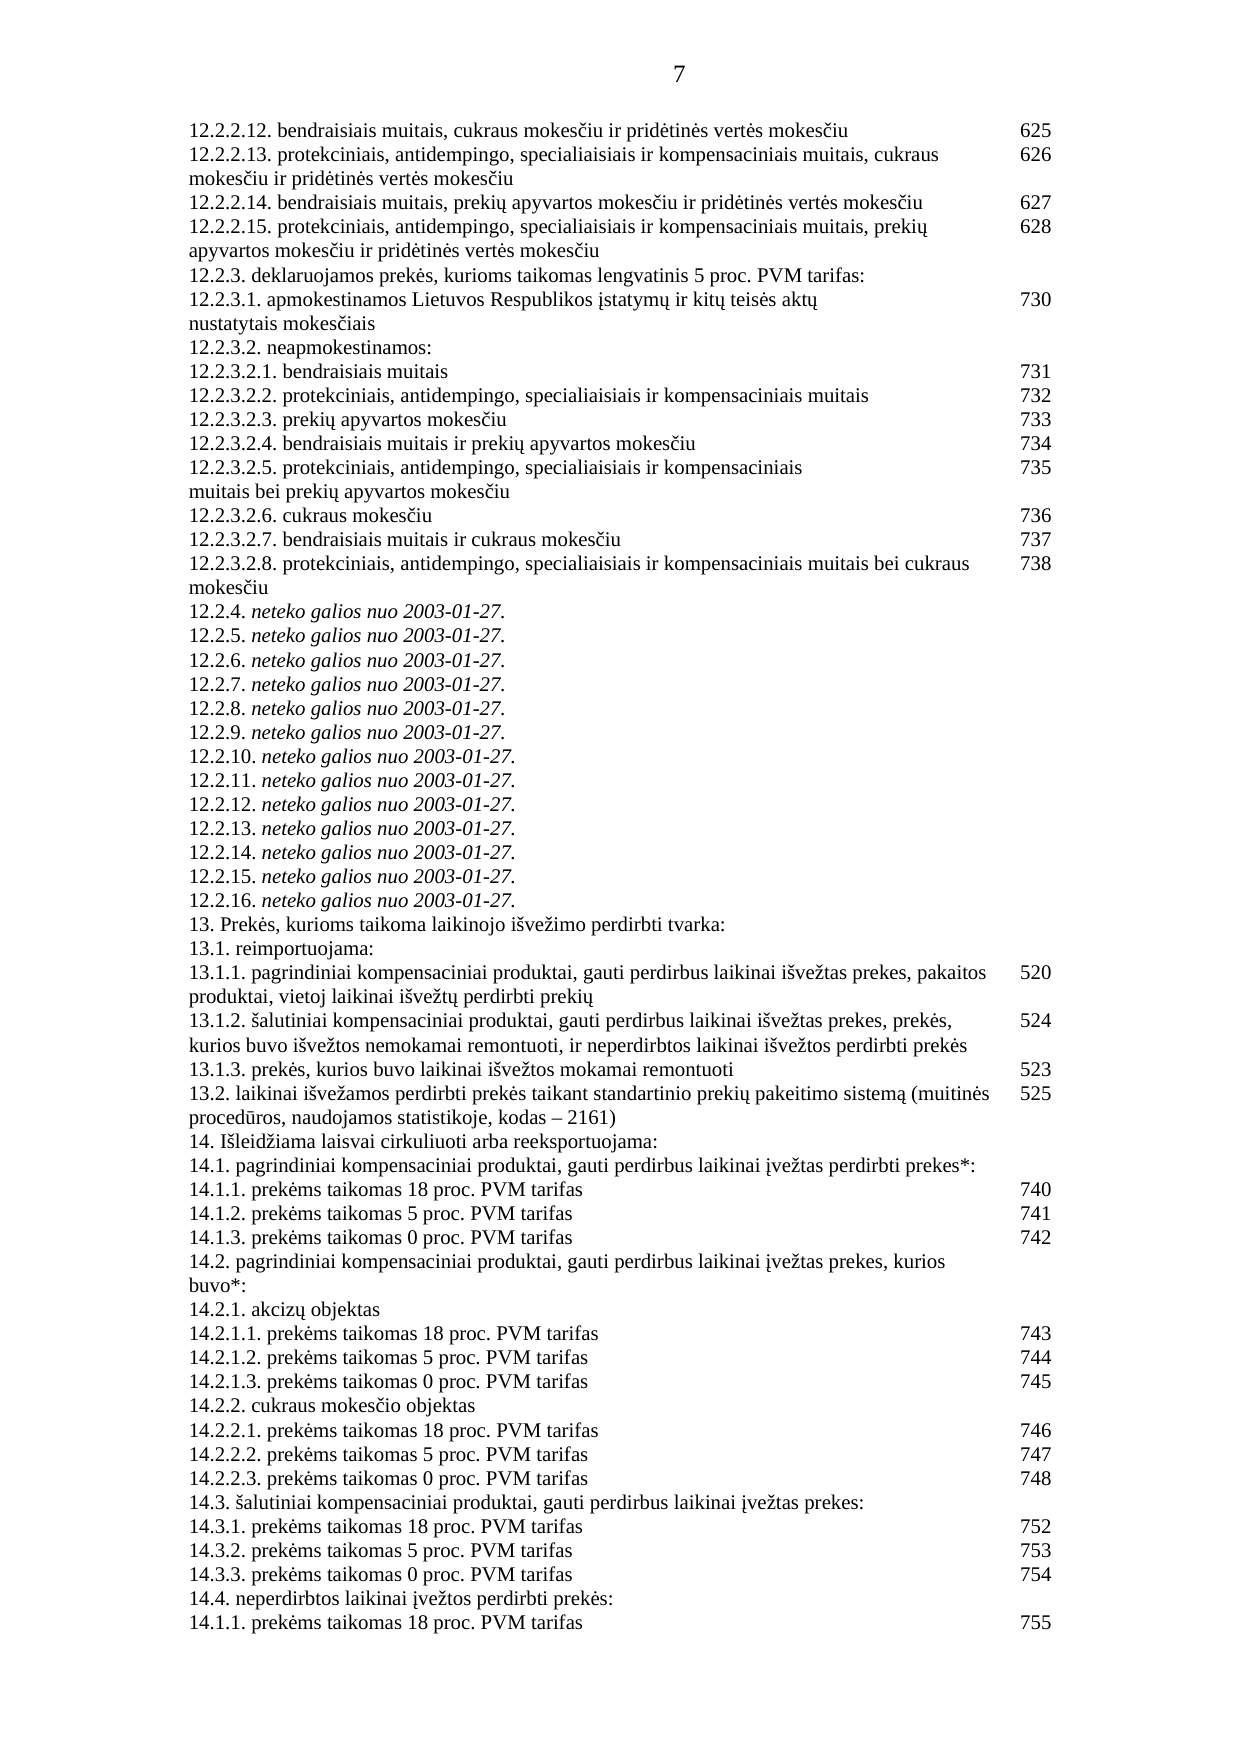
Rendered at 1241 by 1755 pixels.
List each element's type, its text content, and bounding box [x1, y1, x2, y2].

table_cell [1009, 816, 1181, 840]
table_cell 13.1.2. šalutiniai kompensaciniai produktai, gauti perdirbus laikinai išvežtas prekes, prekės, kurios buvo išvežtos nemokamai remontuoti, ir neperdirbtos laikinai išvežtos perdirbti prekės [177, 1009, 1009, 1057]
table_cell 14.3.1. prekėms taikomas 18 proc. PVM tarifas [177, 1514, 1009, 1538]
table_cell 13.1.3. prekės, kurios buvo laikinai išvežtos mokamai remontuoti [177, 1057, 1009, 1081]
table_cell 12.2.2.12. bendraisiais muitais, cukraus mokesčiu ir pridėtinės vertės mokesčiu [177, 118, 1009, 142]
table_cell 748 [1009, 1466, 1181, 1490]
table_cell [1009, 888, 1181, 912]
table_cell [1009, 1129, 1181, 1153]
table_cell 14.2.1.1. prekėms taikomas 18 proc. PVM tarifas [177, 1321, 1009, 1345]
table_cell 12.2.3.2.3. prekių apyvartos mokesčiu [177, 407, 1009, 431]
table_cell 13.2. laikinai išvežamos perdirbti prekės taikant standartinio prekių pakeitimo sistemą (muitinės procedūros, naudojamos statistikoje, kodas – 2161) [177, 1081, 1009, 1129]
table_cell 12.2.12. neteko galios nuo 2003-01-27. [177, 792, 1009, 816]
table_cell 12.2.4. neteko galios nuo 2003-01-27. [177, 599, 1009, 623]
table_cell [1009, 335, 1181, 359]
table_cell [1009, 840, 1181, 864]
table_cell [1009, 624, 1181, 647]
table_cell 523 [1009, 1057, 1181, 1081]
table_cell 12.2.3.2.4. bendraisiais muitais ir prekių apyvartos mokesčiu [177, 431, 1009, 455]
table_cell 746 [1009, 1418, 1181, 1442]
table_cell 12.2.9. neteko galios nuo 2003-01-27. [177, 720, 1009, 744]
table_cell 13.1. reimportuojama: [177, 936, 1009, 960]
table_cell 753 [1009, 1538, 1181, 1562]
table_cell 12.2.2.13. protekciniais, antidempingo, specialiaisiais ir kompensaciniais muitais, cukraus mokesčiu ir pridėtinės vertės mokesčiu [177, 142, 1009, 190]
table_cell 12.2.3.2.8. protekciniais, antidempingo, specialiaisiais ir kompensaciniais muitais bei cukraus mokesčiu [177, 551, 1009, 599]
table_cell [1009, 1249, 1181, 1297]
table_cell 14.2.1.3. prekėms taikomas 0 proc. PVM tarifas [177, 1369, 1009, 1393]
table_cell 12.2.10. neteko galios nuo 2003-01-27. [177, 744, 1009, 768]
table_cell [1009, 864, 1181, 888]
table_cell 732 [1009, 383, 1181, 407]
table_cell [1009, 1153, 1181, 1177]
table_cell 755 [1009, 1610, 1181, 1634]
table_cell 730 [1009, 287, 1181, 335]
table_cell 738 [1009, 551, 1181, 599]
table_cell 14.1.1. prekėms taikomas 18 proc. PVM tarifas [177, 1610, 1009, 1634]
table_cell 12.2.3.2.6. cukraus mokesčiu [177, 503, 1009, 527]
table_cell 12.2.13. neteko galios nuo 2003-01-27. [177, 816, 1009, 840]
table_cell [1009, 1297, 1181, 1321]
table_cell 14.2.2.3. prekėms taikomas 0 proc. PVM tarifas [177, 1466, 1009, 1490]
table_cell 14.1.2. prekėms taikomas 5 proc. PVM tarifas [177, 1201, 1009, 1225]
table_cell 12.2.3.2.5. protekciniais, antidempingo, specialiaisiais ir kompensaciniais muitais bei prekių apyvartos mokesčiu [177, 455, 1009, 503]
table_cell 14.2.1. akcizų objektas [177, 1297, 1009, 1321]
table_cell [1009, 768, 1181, 792]
table_cell 14.1. pagrindiniai kompensaciniai produktai, gauti perdirbus laikinai įvežtas perdirbti prekes*: [177, 1153, 1009, 1177]
table_cell 12.2.5. neteko galios nuo 2003-01-27. [177, 624, 1009, 647]
table_cell 12.2.11. neteko galios nuo 2003-01-27. [177, 768, 1009, 792]
table_cell [1009, 720, 1181, 744]
table_cell [1009, 1394, 1181, 1417]
table_cell 14.2. pagrindiniai kompensaciniai produktai, gauti perdirbus laikinai įvežtas prekes, kurios buvo*: [177, 1249, 1009, 1297]
table_cell 754 [1009, 1562, 1181, 1586]
table_cell 12.2.16. neteko galios nuo 2003-01-27. [177, 888, 1009, 912]
table_cell 14. Išleidžiama laisvai cirkuliuoti arba reeksportuojama: [177, 1129, 1009, 1153]
table_cell 12.2.3.2. neapmokestinamos: [177, 335, 1009, 359]
table_cell 14.4. neperdirbtos laikinai įvežtos perdirbti prekės: [177, 1586, 1009, 1610]
table_cell [1009, 696, 1181, 720]
table_cell 13. Prekės, kurioms taikoma laikinojo išvežimo perdirbti tvarka: [177, 912, 1009, 936]
table_cell 626 [1009, 142, 1181, 190]
table_cell 12.2.3.2.7. bendraisiais muitais ir cukraus mokesčiu [177, 527, 1009, 551]
table_cell 12.2.3. deklaruojamos prekės, kurioms taikomas lengvatinis 5 proc. PVM tarifas: [177, 263, 1009, 287]
table_cell 625 [1009, 118, 1181, 142]
table_cell 742 [1009, 1225, 1181, 1249]
table_cell 14.2.2.1. prekėms taikomas 18 proc. PVM tarifas [177, 1418, 1009, 1442]
table_cell [1009, 599, 1181, 623]
table_cell [1009, 1490, 1181, 1514]
table_cell 525 [1009, 1081, 1181, 1129]
table_cell 520 [1009, 960, 1181, 1008]
table_cell 12.2.2.15. protekciniais, antidempingo, specialiaisiais ir kompensaciniais muitais, prekių apyvartos mokesčiu ir pridėtinės vertės mokesčiu [177, 214, 1009, 262]
table_cell 734 [1009, 431, 1181, 455]
table_cell 14.1.3. prekėms taikomas 0 proc. PVM tarifas [177, 1225, 1009, 1249]
table_cell 14.3. šalutiniai kompensaciniai produktai, gauti perdirbus laikinai įvežtas prekes: [177, 1490, 1009, 1514]
table_cell 741 [1009, 1201, 1181, 1225]
table_cell 12.2.3.1. apmokestinamos Lietuvos Respublikos įstatymų ir kitų teisės aktų nustatytais mokesčiais [177, 287, 1009, 335]
table_cell [1009, 912, 1181, 936]
table_cell 14.2.2.2. prekėms taikomas 5 proc. PVM tarifas [177, 1442, 1009, 1466]
table_cell [1009, 263, 1181, 287]
table_cell [1009, 792, 1181, 816]
table_cell [1009, 1586, 1181, 1610]
table_cell 737 [1009, 527, 1181, 551]
table_cell 628 [1009, 214, 1181, 262]
table_cell 733 [1009, 407, 1181, 431]
table_cell 740 [1009, 1177, 1181, 1201]
table_cell 14.3.2. prekėms taikomas 5 proc. PVM tarifas [177, 1538, 1009, 1562]
table_cell 524 [1009, 1009, 1181, 1057]
table_cell 12.2.3.2.1. bendraisiais muitais [177, 359, 1009, 383]
table_cell 13.1.1. pagrindiniai kompensaciniai produktai, gauti perdirbus laikinai išvežtas prekes, pakaitos produktai, vietoj laikinai išvežtų perdirbti prekių [177, 960, 1009, 1008]
table_cell 747 [1009, 1442, 1181, 1466]
table_cell 743 [1009, 1321, 1181, 1345]
table_cell 12.2.3.2.2. protekciniais, antidempingo, specialiaisiais ir kompensaciniais muitais [177, 383, 1009, 407]
table_cell 731 [1009, 359, 1181, 383]
table_cell 14.1.1. prekėms taikomas 18 proc. PVM tarifas [177, 1177, 1009, 1201]
table_cell 12.2.7. neteko galios nuo 2003-01-27. [177, 672, 1009, 696]
table_cell 12.2.14. neteko galios nuo 2003-01-27. [177, 840, 1009, 864]
table_cell 14.3.3. prekėms taikomas 0 proc. PVM tarifas [177, 1562, 1009, 1586]
table_cell 627 [1009, 190, 1181, 214]
table_cell [1009, 744, 1181, 768]
table_cell 736 [1009, 503, 1181, 527]
table_cell 12.2.6. neteko galios nuo 2003-01-27. [177, 648, 1009, 672]
table_cell [1009, 936, 1181, 960]
table_cell 12.2.2.14. bendraisiais muitais, prekių apyvartos mokesčiu ir pridėtinės vertės mokesčiu [177, 190, 1009, 214]
table_cell [1009, 672, 1181, 696]
table_cell 12.2.8. neteko galios nuo 2003-01-27. [177, 696, 1009, 720]
table_cell 735 [1009, 455, 1181, 503]
table_cell 12.2.15. neteko galios nuo 2003-01-27. [177, 864, 1009, 888]
table_cell 745 [1009, 1369, 1181, 1393]
table_cell 14.2.2. cukraus mokesčio objektas [177, 1394, 1009, 1417]
table_cell 752 [1009, 1514, 1181, 1538]
table_cell 14.2.1.2. prekėms taikomas 5 proc. PVM tarifas [177, 1345, 1009, 1369]
table_cell [1009, 648, 1181, 672]
table_cell 744 [1009, 1345, 1181, 1369]
